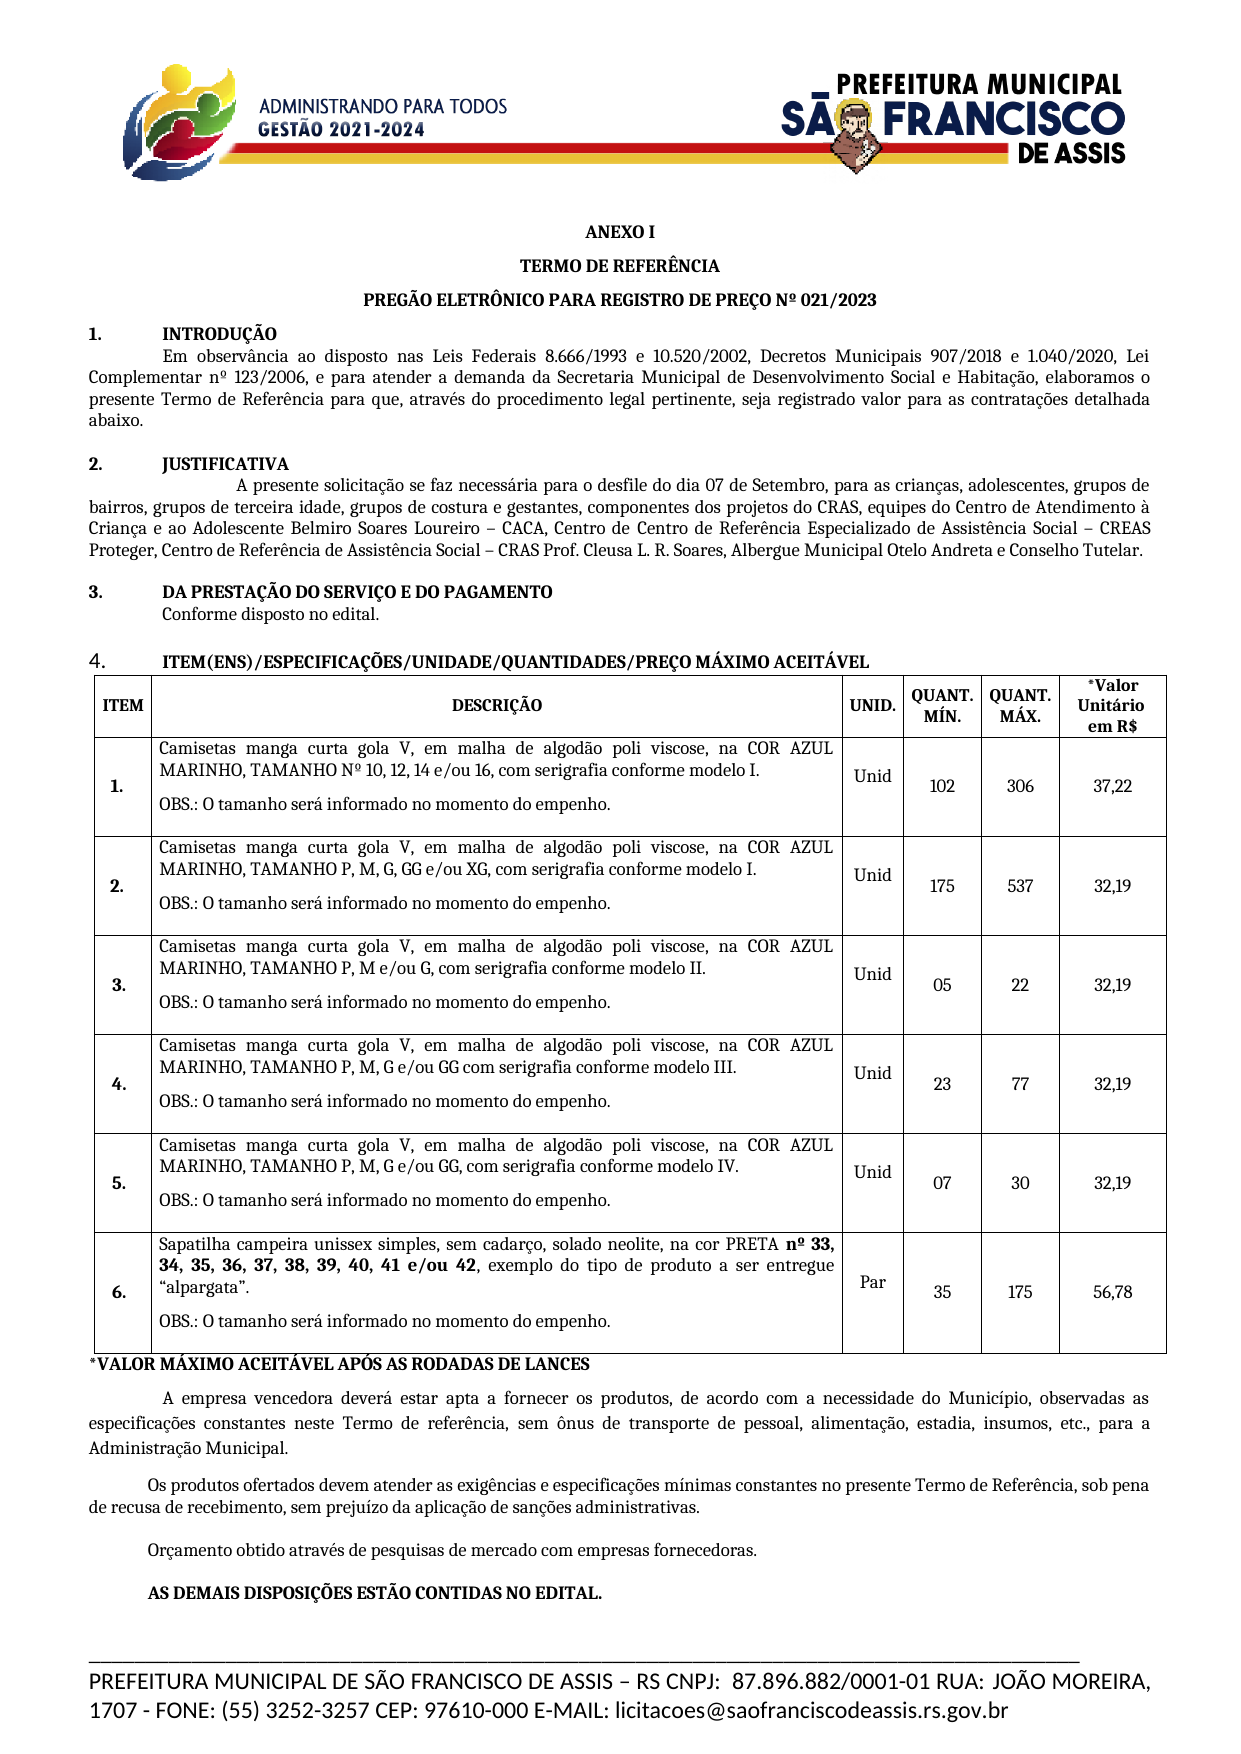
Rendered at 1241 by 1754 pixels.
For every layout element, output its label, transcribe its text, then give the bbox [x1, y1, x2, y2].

table_cell 175 [904, 837, 981, 935]
text A presente solicitação se faz necessária para o desfile do dia 07 de Setembro, para as crianças, adolescentes, grupos de bairros, grupos de terceira idade, grupos de costura e gestantes, componentes dos projetos do CRAS, equipes do Centro de Atendimento à Criança e ao Adolescente Belmiro Soares Loureiro – CACA, Centro de Centro de Referência Especializado de Assistência Social – CREAS Proteger, Centro de Referência de Assistência Social – CRAS Prof. Cleusa L. R. Soares, Albergue Municipal Otelo Andreta e Conselho Tutelar. [89, 475, 1152, 561]
table_cell 4. [95, 1035, 151, 1133]
text AS DEMAIS DISPOSIÇÕES ESTÃO CONTIDAS NO EDITAL. [29, 1582, 1152, 1604]
table_cell 22 [982, 936, 1059, 1034]
table_cell 2. [95, 837, 151, 935]
table_cell Camisetas manga curta gola V, em malha de algodão poli viscose, na COR AZUL MARINHO, TAMANHO P, M, G e/ou GG, com serigrafia conforme modelo IV. OBS.: O tamanho será informado no momento do empenho. [152, 1134, 842, 1232]
table_header QUANT. MÍN. [904, 676, 981, 737]
table_header ITEM [95, 676, 151, 737]
table_cell 35 [904, 1233, 981, 1353]
table_cell 102 [904, 738, 981, 836]
table_cell 37,22 [1060, 738, 1166, 836]
table_cell Unid [843, 738, 903, 836]
text PREGÃO ELETRÔNICO PARA REGISTRO DE PREÇO Nº 021/2023 [89, 290, 1152, 311]
table_cell 56,78 [1060, 1233, 1166, 1353]
table_cell 306 [982, 738, 1059, 836]
table_cell Unid [843, 837, 903, 935]
table_header *Valor Unitário em R$ [1060, 676, 1166, 737]
list INTRODUÇÃO [89, 324, 1152, 345]
table_cell 32,19 [1060, 936, 1166, 1034]
table_cell 32,19 [1060, 837, 1166, 935]
text Conforme disposto no edital. [162, 603, 1152, 625]
list ITEM(ENS)/ESPECIFICAÇÕES/UNIDADE/QUANTIDADES/PREÇO MÁXIMO ACEITÁVEL [89, 646, 1152, 674]
table_cell Unid [843, 1134, 903, 1232]
table_cell Camisetas manga curta gola V, em malha de algodão poli viscose, na COR AZUL MARINHO, TAMANHO P, M, G, GG e/ou XG, com serigrafia conforme modelo I. OBS.: O tamanho será informado no momento do empenho. [152, 837, 842, 935]
table_cell Camisetas manga curta gola V, em malha de algodão poli viscose, na COR AZUL MARINHO, TAMANHO P, M e/ou G, com serigrafia conforme modelo II. OBS.: O tamanho será informado no momento do empenho. [152, 936, 842, 1034]
table_cell 5. [95, 1134, 151, 1232]
table_cell Camisetas manga curta gola V, em malha de algodão poli viscose, na COR AZUL MARINHO, TAMANHO P, M, G e/ou GG com serigrafia conforme modelo III. OBS.: O tamanho será informado no momento do empenho. [152, 1035, 842, 1133]
table_cell 3. [95, 936, 151, 1034]
list DA PRESTAÇÃO DO SERVIÇO E DO PAGAMENTO [89, 582, 1152, 603]
table_cell Par [843, 1233, 903, 1353]
table_cell 30 [982, 1134, 1059, 1232]
table_header QUANT. MÁX. [982, 676, 1059, 737]
table_cell Unid [843, 1035, 903, 1133]
text Em observância ao disposto nas Leis Federais 8.666/1993 e 10.520/2002, Decretos Municipais 907/2018 e 1.040/2020, Lei Complementar nº 123/2006, e para atender a demanda da Secretaria Municipal de Desenvolvimento Social e Habitação, elaboramos o presente Termo de Referência para que, através do procedimento legal pertinente, seja registrado valor para as contratações detalhada abaixo. [89, 345, 1152, 432]
table_cell 1. [95, 738, 151, 836]
table_header DESCRIÇÃO [152, 676, 842, 737]
text ANEXO I [89, 222, 1152, 243]
table_cell Camisetas manga curta gola V, em malha de algodão poli viscose, na COR AZUL MARINHO, TAMANHO Nº 10, 12, 14 e/ou 16, com serigrafia conforme modelo I. OBS.: O tamanho será informado no momento do empenho. [152, 738, 842, 836]
table_cell 175 [982, 1233, 1059, 1353]
list JUSTIFICATIVA [89, 453, 1152, 475]
text *VALOR MÁXIMO ACEITÁVEL APÓS AS RODADAS DE LANCES [89, 1354, 1152, 1375]
table_cell 537 [982, 837, 1059, 935]
table_cell 05 [904, 936, 981, 1034]
table_cell 32,19 [1060, 1035, 1166, 1133]
table_cell 6. [95, 1233, 151, 1353]
table_cell 07 [904, 1134, 981, 1232]
text TERMO DE REFERÊNCIA [89, 256, 1152, 277]
table_cell 77 [982, 1035, 1059, 1133]
table_cell Unid [843, 936, 903, 1034]
table_cell 32,19 [1060, 1134, 1166, 1232]
text Orçamento obtido através de pesquisas de mercado com empresas fornecedoras. [29, 1539, 1211, 1561]
table_header UNID. [843, 676, 903, 737]
text A empresa vencedora deverá estar apta a fornecer os produtos, de acordo com a necessidade do Município, observadas as especificações constantes neste Termo de referência, sem ônus de transporte de pessoal, alimentação, estadia, insumos, etc., para a Administração Municipal. [89, 1388, 1152, 1459]
table_cell 23 [904, 1035, 981, 1133]
table_cell Sapatilha campeira unissex simples, sem cadarço, solado neolite, na cor PRETA nº 33, 34, 35, 36, 37, 38, 39, 40, 41 e/ou 42, exemplo do tipo de produto a ser entregue “alpargata”. OBS.: O tamanho será informado no momento do empenho. [152, 1233, 842, 1353]
text Os produtos ofertados devem atender as exigências e especificações mínimas constantes no presente Termo de Referência, sob pena de recusa de recebimento, sem prejuízo da aplicação de sanções administrativas. [89, 1475, 1152, 1518]
